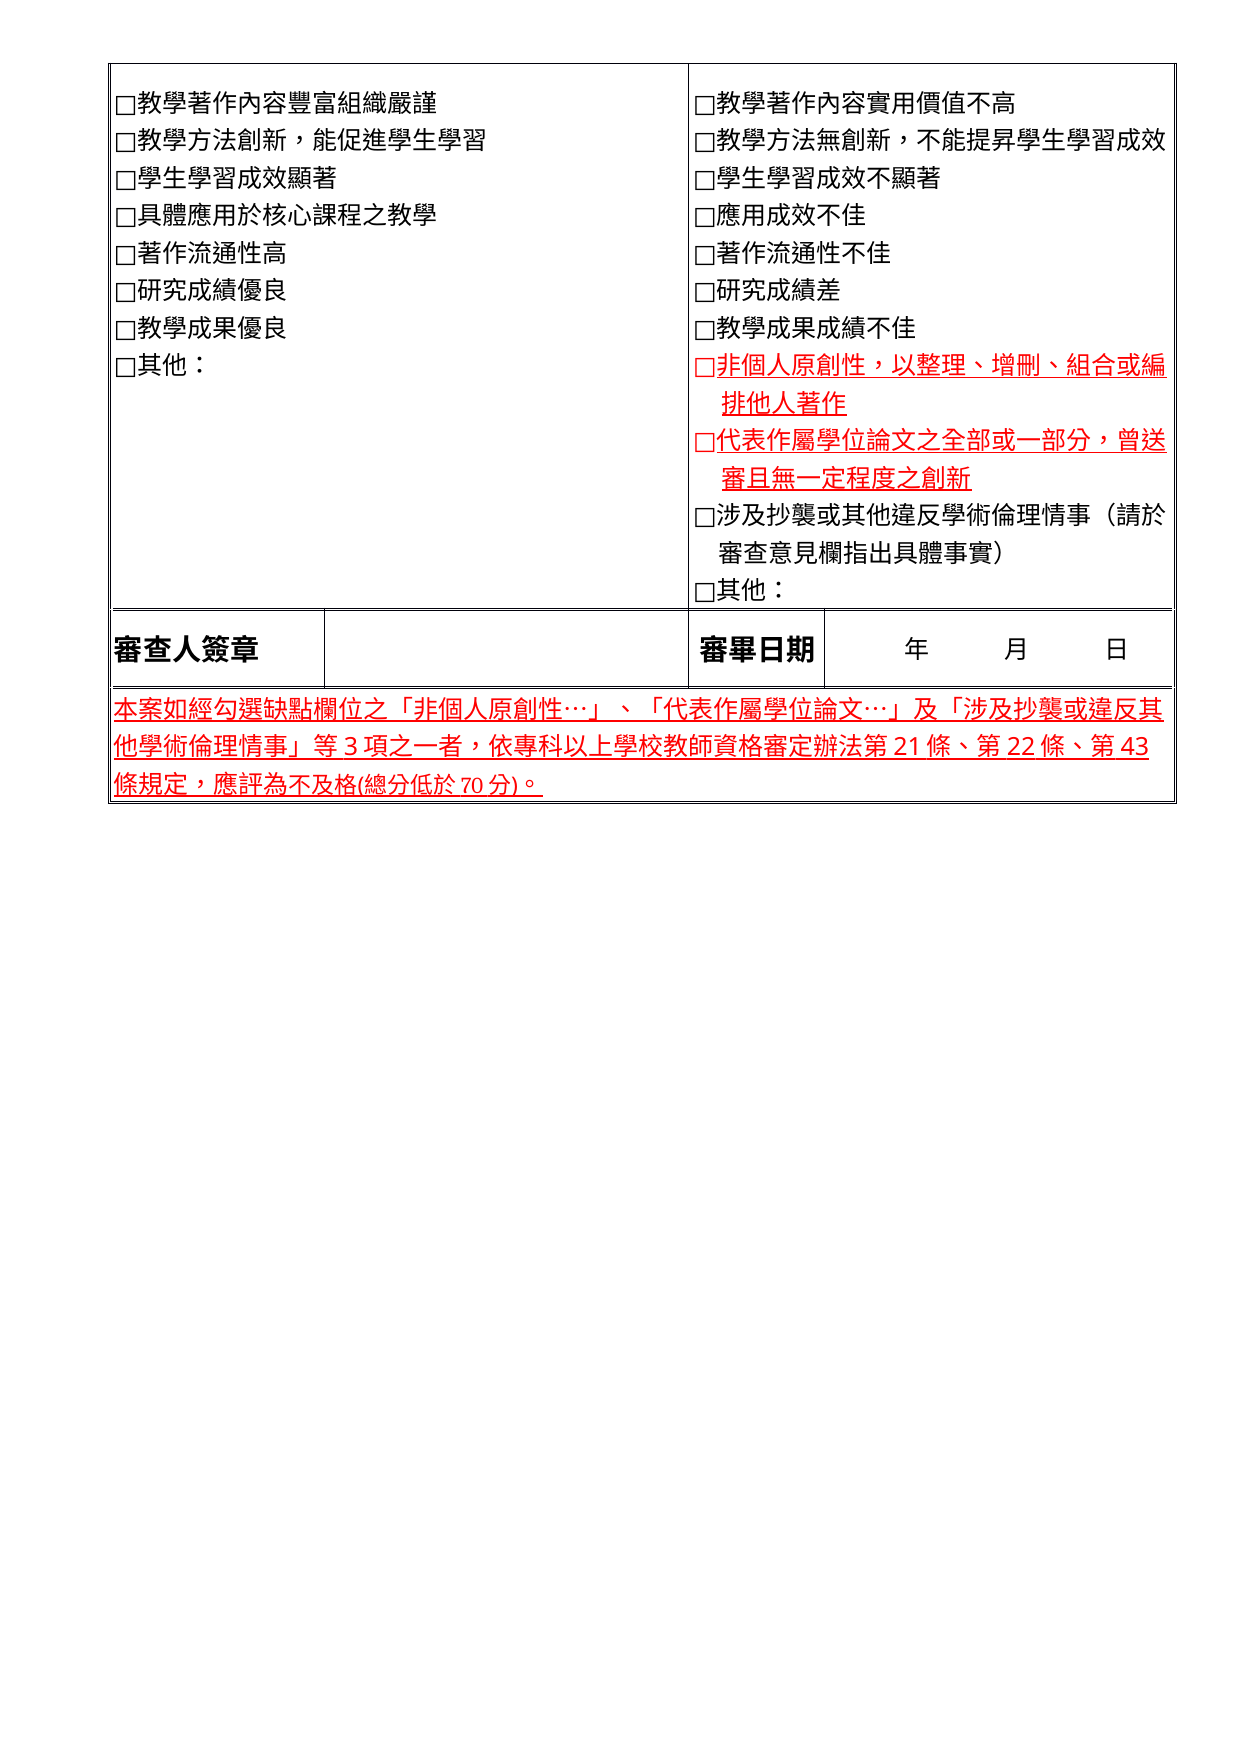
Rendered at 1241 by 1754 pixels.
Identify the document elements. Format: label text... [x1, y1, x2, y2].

table_cell 本案如經勾選缺點欄位之「非個人原創性…」、「代表作屬學位論文…」及「涉及抄襲或違反其他學術倫理情事」等3項之一者，依專科以上學校教師資格審定辦法第21條、第22條、第43條規定，應評為不及格(總分低於70分)。 [111, 686, 1174, 801]
table_cell □教學著作內容實用價值不高 □教學方法無創新，不能提昇學生學習成效 □學生學習成效不顯著 □應用成效不佳 □著作流通性不佳 □研究成績差 □教學成果成績不佳 □非個人原創性，以整理、增刪、組合或編排他人著作 □代表作屬學位論文之全部或一部分，曾送審且無一定程度之創新 □涉及抄襲或其他違反學術倫理情事（請於審查意見欄指出具體事實） □其他： [689, 64, 1174, 607]
table_cell 年 月 日 [825, 608, 1174, 686]
table_cell □教學著作內容豐富組織嚴謹 □教學方法創新，能促進學生學習 □學生學習成效顯著 □具體應用於核心課程之教學 □著作流通性高 □研究成績優良 □教學成果優良 □其他： [111, 64, 688, 607]
table_cell 審畢日期 [689, 611, 824, 686]
table_cell 審查人簽章 [111, 608, 324, 686]
table_cell [325, 611, 688, 686]
